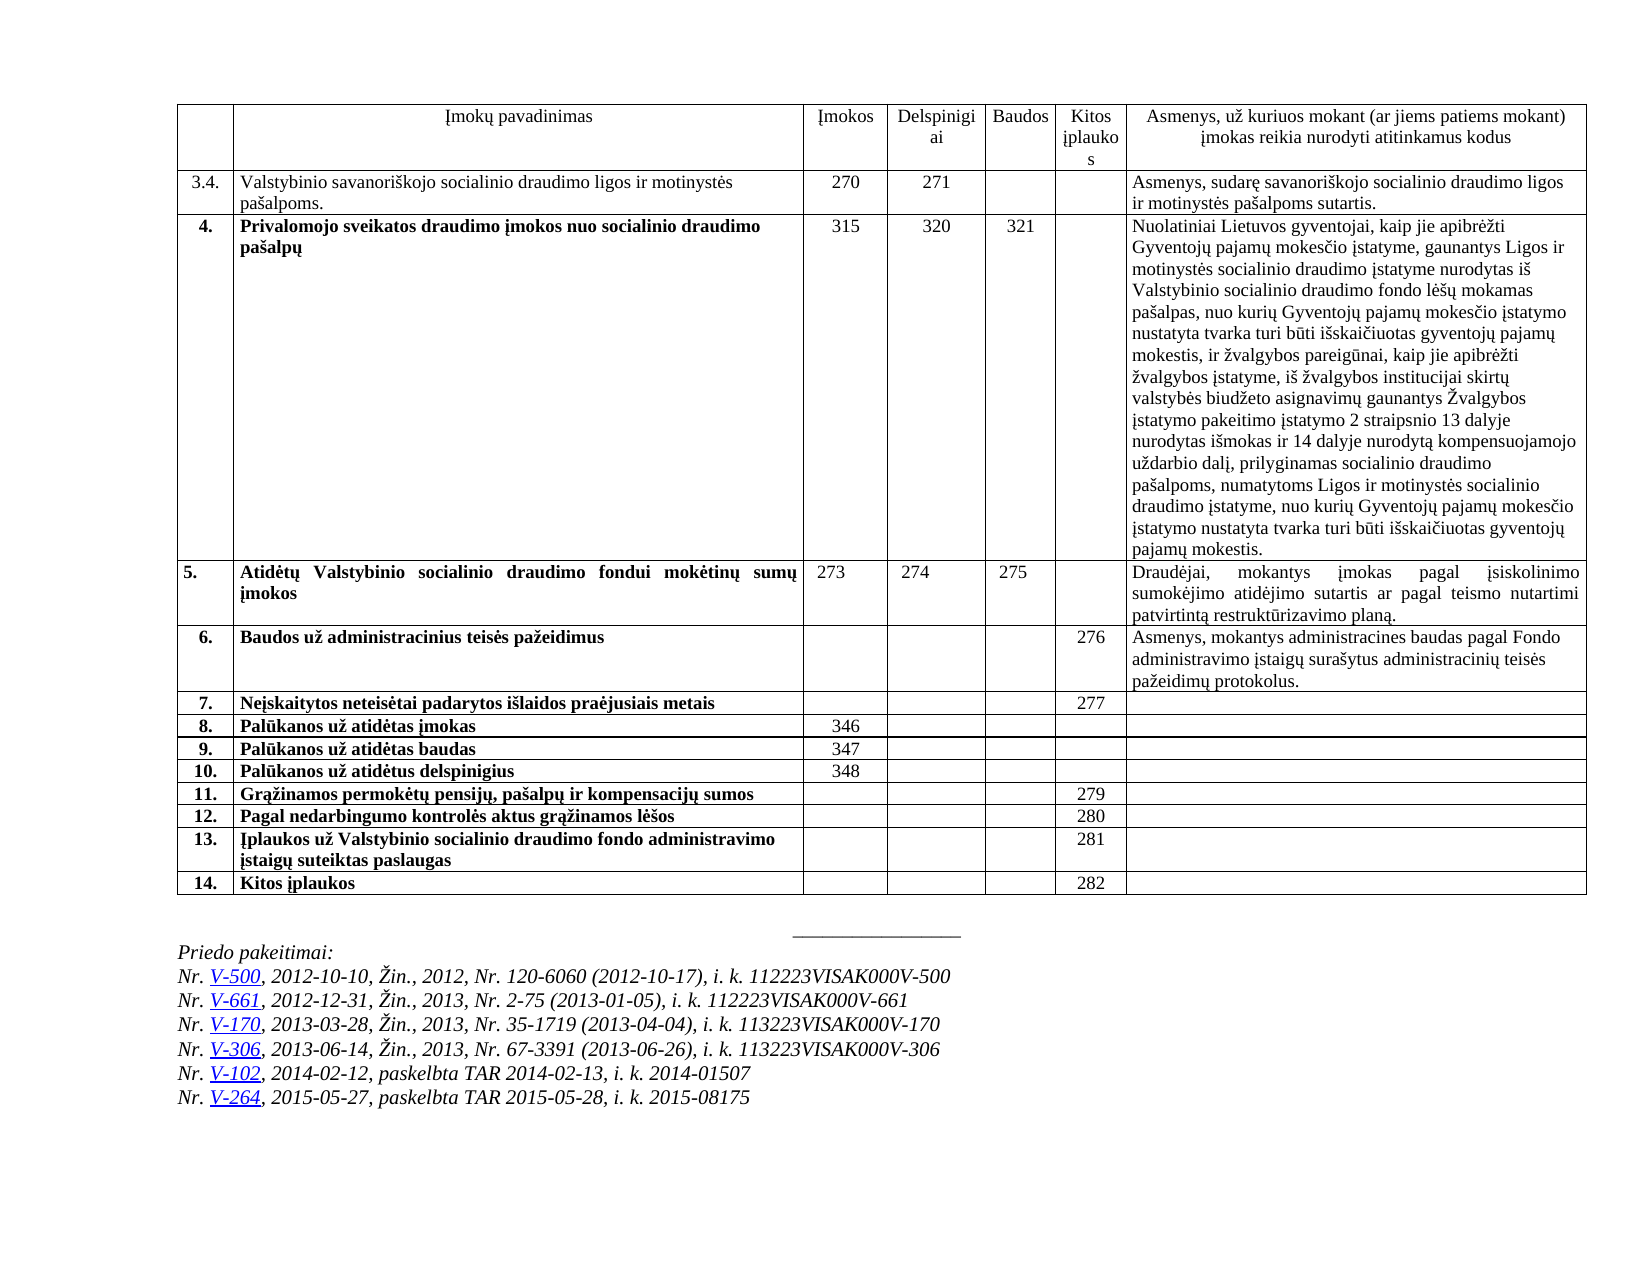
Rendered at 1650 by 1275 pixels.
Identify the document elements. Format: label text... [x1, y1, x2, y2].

table_cell 347 [804, 738, 887, 759]
text Nr. V-661, 2012-12-31, Žin., 2013, Nr. 2-75 (2013-01-05), i. k. 112223VISAK000V-661 [177, 988, 1576, 1012]
table_cell 9. [178, 738, 233, 759]
table_cell 3.4. [178, 171, 233, 214]
table_cell Neįskaitytos neteisėtai padarytos išlaidos praėjusiais metais [234, 692, 803, 714]
table_cell [1127, 783, 1586, 804]
table_cell [804, 805, 887, 827]
text Nr. V-500, 2012-10-10, Žin., 2012, Nr. 120-6060 (2012-10-17), i. k. 112223VISAK000V-500 [177, 964, 1576, 988]
table_cell [888, 872, 985, 893]
table_cell Privalomojo sveikatos draudimo įmokos nuo socialinio draudimo pašalpų [234, 215, 803, 560]
table_cell 282 [1056, 872, 1126, 893]
table_cell [1127, 872, 1586, 893]
table_cell [986, 171, 1055, 214]
table_cell Palūkanos už atidėtus delspinigius [234, 760, 803, 782]
table_cell [804, 828, 887, 871]
table_cell [1127, 760, 1586, 782]
table_cell [986, 828, 1055, 871]
table_cell [986, 783, 1055, 804]
table_cell [804, 783, 887, 804]
table_cell 8. [178, 715, 233, 736]
table_cell [986, 715, 1055, 736]
table_cell [1056, 561, 1126, 625]
table_cell [1127, 805, 1586, 827]
table_cell 279 [1056, 783, 1126, 804]
table_cell Draudėjai, mokantys įmokas pagal įsiskolinimo sumokėjimo atidėjimo sutartis ar pagal teismo nutartimi patvirtintą restruktūrizavimo planą. [1127, 561, 1586, 625]
table_cell [888, 760, 985, 782]
table_cell [1127, 828, 1586, 871]
table_cell 321 [986, 215, 1055, 560]
text Nr. V-170, 2013-03-28, Žin., 2013, Nr. 35-1719 (2013-04-04), i. k. 113223VISAK000V-170 [177, 1012, 1576, 1036]
table_cell 275 [986, 561, 1055, 625]
table_cell 13. [178, 828, 233, 871]
table_header Delspinigiai [888, 105, 985, 169]
table_header Asmenys, už kuriuos mokant (ar jiems patiems mokant) įmokas reikia nurodyti atitinkamus kodus [1127, 105, 1586, 169]
table_cell [1127, 738, 1586, 759]
table_cell Asmenys, sudarę savanoriškojo socialinio draudimo ligos ir motinystės pašalpoms sutartis. [1127, 171, 1586, 214]
text Nr. V-264, 2015-05-27, paskelbta TAR 2015-05-28, i. k. 2015-08175 [177, 1084, 1576, 1109]
table_cell 276 [1056, 626, 1126, 691]
table_cell [804, 626, 887, 691]
table_cell 271 [888, 171, 985, 214]
table_cell 281 [1056, 828, 1126, 871]
table_cell [888, 626, 985, 691]
table_cell [1056, 715, 1126, 736]
table_cell [986, 738, 1055, 759]
table_cell [986, 872, 1055, 893]
table_cell [888, 738, 985, 759]
table_cell [1056, 171, 1126, 214]
table_cell 14. [178, 872, 233, 893]
table_cell 5. [178, 561, 233, 625]
table_cell Grąžinamos permokėtų pensijų, pašalpų ir kompensacijų sumos [234, 783, 803, 804]
table_cell Baudos už administracinius teisės pažeidimus [234, 626, 803, 691]
table_cell Asmenys, mokantys administracines baudas pagal Fondo administravimo įstaigų surašytus administracinių teisės pažeidimų protokolus. [1127, 626, 1586, 691]
table_cell [804, 692, 887, 714]
table_cell 270 [804, 171, 887, 214]
table_cell [986, 626, 1055, 691]
table_cell 4. [178, 215, 233, 560]
table_cell 315 [804, 215, 887, 560]
table_cell 277 [1056, 692, 1126, 714]
table_cell 320 [888, 215, 985, 560]
table_cell [986, 760, 1055, 782]
text _________________ [177, 917, 1576, 940]
table_cell [888, 692, 985, 714]
table_cell [804, 872, 887, 893]
table_cell [888, 783, 985, 804]
table_header Baudos [986, 105, 1055, 169]
table_cell 346 [804, 715, 887, 736]
table_cell [986, 805, 1055, 827]
table_cell 273 [804, 561, 887, 625]
table_cell 274 [888, 561, 985, 625]
table_cell [1056, 215, 1126, 560]
table_cell [1056, 760, 1126, 782]
table_cell 7. [178, 692, 233, 714]
table_cell 280 [1056, 805, 1126, 827]
table_header [178, 105, 233, 169]
table_cell [986, 692, 1055, 714]
table_header Įmokų pavadinimas [234, 105, 803, 169]
table_cell 11. [178, 783, 233, 804]
table_cell Palūkanos už atidėtas įmokas [234, 715, 803, 736]
table_cell Palūkanos už atidėtas baudas [234, 738, 803, 759]
table_cell Atidėtų Valstybinio socialinio draudimo fondui mokėtinų sumų įmokos [234, 561, 803, 625]
table_cell 12. [178, 805, 233, 827]
text Nr. V-306, 2013-06-14, Žin., 2013, Nr. 67-3391 (2013-06-26), i. k. 113223VISAK000V-306 [177, 1036, 1576, 1061]
table_cell 348 [804, 760, 887, 782]
table_cell [888, 805, 985, 827]
table_header Įmokos [804, 105, 887, 169]
table_cell Įplaukos už Valstybinio socialinio draudimo fondo administravimo įstaigų suteiktas paslaugas [234, 828, 803, 871]
table_cell Kitos įplaukos [234, 872, 803, 893]
text Priedo pakeitimai: [177, 940, 1576, 964]
table_cell [888, 828, 985, 871]
table_cell [1056, 738, 1126, 759]
table_cell [1127, 715, 1586, 736]
table_cell 6. [178, 626, 233, 691]
table_cell Nuolatiniai Lietuvos gyventojai, kaip jie apibrėžti Gyventojų pajamų mokesčio įstatyme, gaunantys Ligos ir motinystės socialinio draudimo įstatyme nurodytas iš Valstybinio socialinio draudimo fondo lėšų mokamas pašalpas, nuo kurių Gyventojų pajamų mokesčio įstatymo nustatyta tvarka turi būti išskaičiuotas gyventojų pajamų mokestis, ir žvalgybos pareigūnai, kaip jie apibrėžti žvalgybos įstatyme, iš žvalgybos institucijai skirtų valstybės biudžeto asignavimų gaunantys Žvalgybos įstatymo pakeitimo įstatymo 2 straipsnio 13 dalyje nurodytas išmokas ir 14 dalyje nurodytą kompensuojamojo uždarbio dalį, prilyginamas socialinio draudimo pašalpoms, numatytoms Ligos ir motinystės socialinio draudimo įstatyme, nuo kurių Gyventojų pajamų mokesčio įstatymo nustatyta tvarka turi būti išskaičiuotas gyventojų pajamų mokestis. [1127, 215, 1586, 560]
table_header Kitos įplaukos [1056, 105, 1126, 169]
table_cell [888, 715, 985, 736]
table_cell [1127, 692, 1586, 714]
table_cell Pagal nedarbingumo kontrolės aktus grąžinamos lėšos [234, 805, 803, 827]
text Nr. V-102, 2014-02-12, paskelbta TAR 2014-02-13, i. k. 2014-01507 [177, 1061, 1576, 1084]
table_cell 10. [178, 760, 233, 782]
table_cell Valstybinio savanoriškojo socialinio draudimo ligos ir motinystės pašalpoms. [234, 171, 803, 214]
